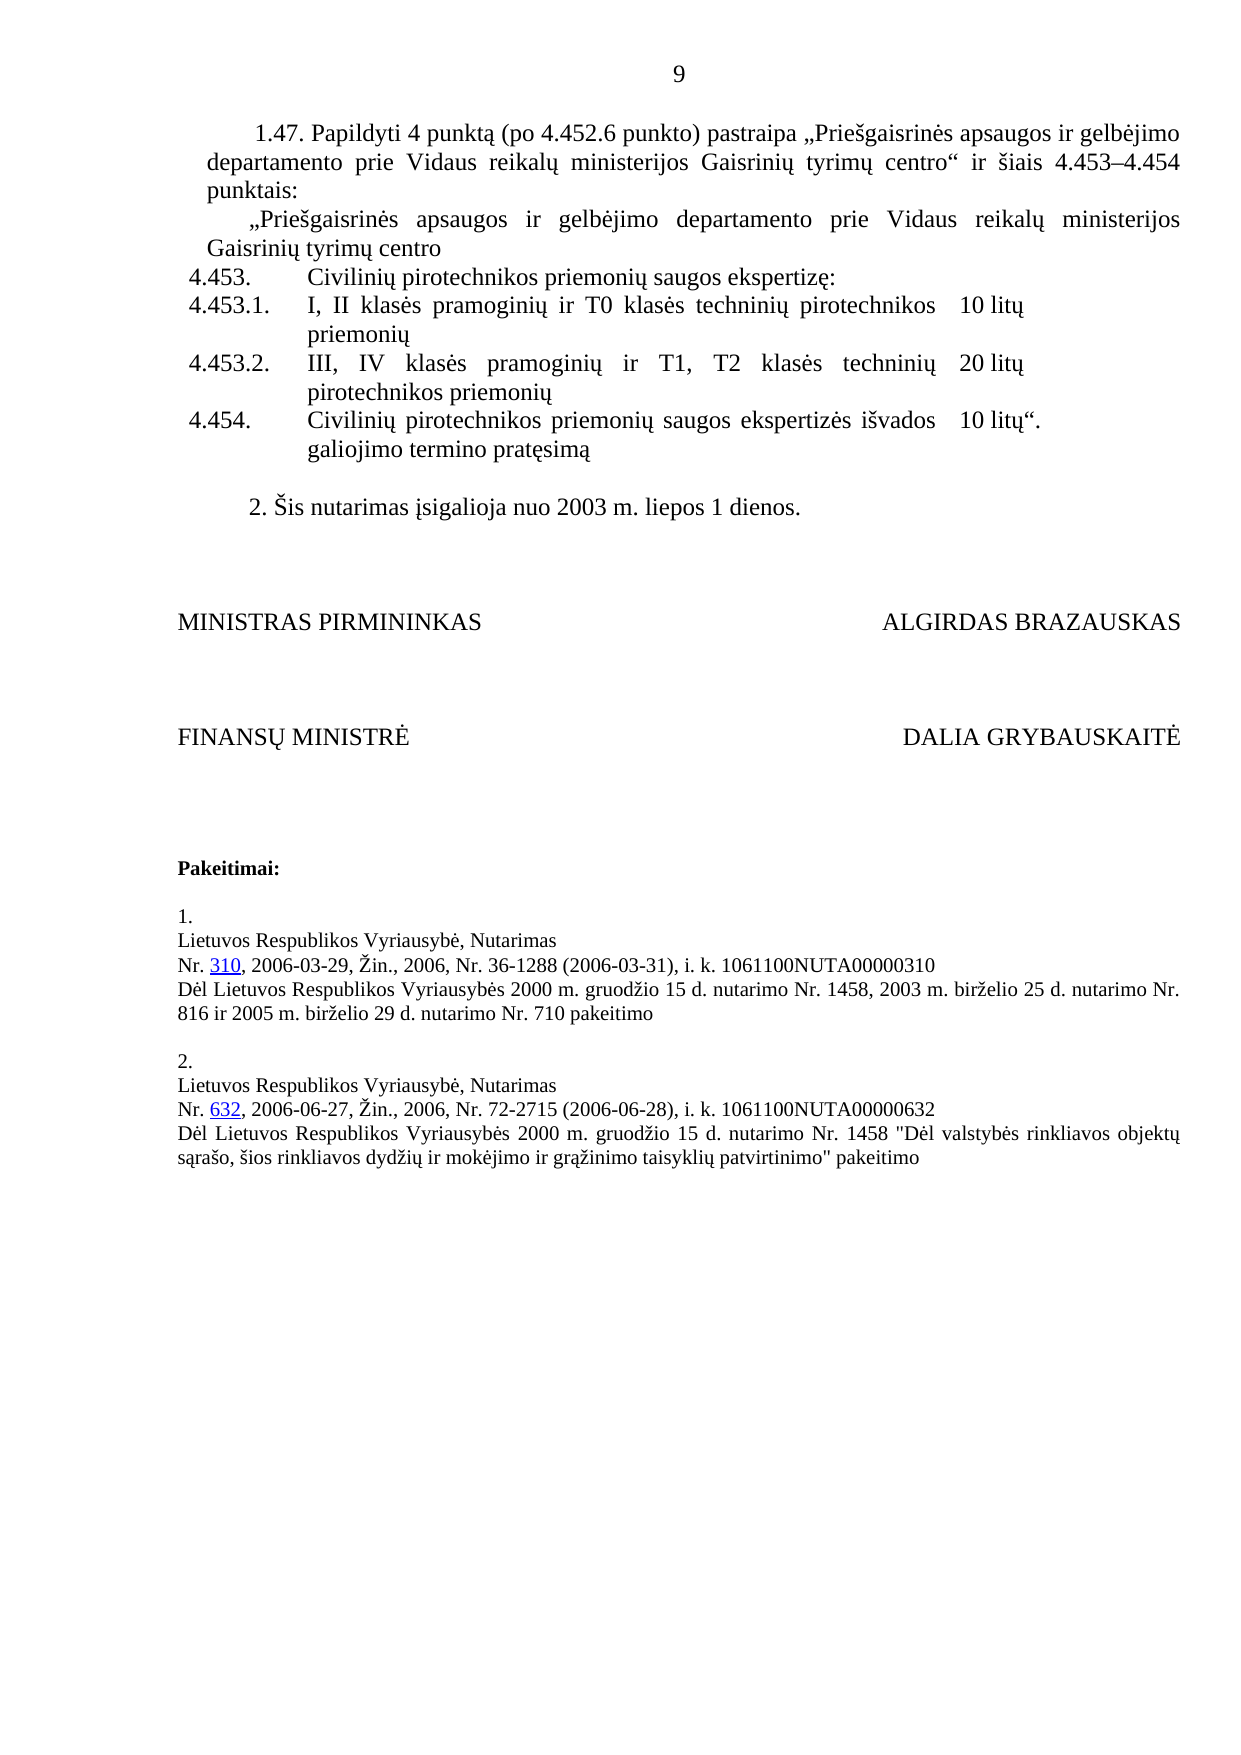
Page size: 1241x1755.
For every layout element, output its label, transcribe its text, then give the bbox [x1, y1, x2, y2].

text Nr. 632, 2006-06-27, Žin., 2006, Nr. 72-2715 (2006-06-28), i. k. 1061100NUTA00000632 [177, 1097, 1181, 1121]
text 2. Šis nutarimas įsigalioja nuo 2003 m. liepos 1 dienos. [207, 492, 1181, 521]
text 1. [177, 904, 1181, 928]
table_cell 10 litų“. [948, 406, 1181, 463]
text MINISTRAS PIRMININKAS ALGIRDAS BRAZAUSKAS [177, 607, 1181, 636]
table_cell 20 litų [948, 348, 1181, 406]
text 2. [177, 1049, 1181, 1073]
text Lietuvos Respublikos Vyriausybė, Nutarimas [177, 928, 1181, 952]
table_header 4.453. [177, 262, 296, 291]
text 1.47. Papildyti 4 punktą (po 4.452.6 punkto) pastraipa „Priešgaisrinės apsaugos ir gelbėjimo departamento prie Vidaus reikalų ministerijos Gaisrinių tyrimų centro“ ir šiais 4.453–4.454 punktais: [207, 118, 1181, 204]
text „Priešgaisrinės apsaugos ir gelbėjimo departamento prie Vidaus reikalų ministerijos Gaisrinių tyrimų centro [207, 204, 1181, 262]
table_cell 10 litų [948, 291, 1181, 348]
table_header [948, 262, 1181, 291]
table_cell III, IV klasės pramoginių ir T1, T2 klasės techninių pirotechnikos priemonių [296, 348, 948, 406]
table_cell 4.453.2. [177, 348, 296, 406]
text Lietuvos Respublikos Vyriausybė, Nutarimas [177, 1073, 1181, 1097]
table_cell I, II klasės pramoginių ir T0 klasės techninių pirotechnikos priemonių [296, 291, 948, 348]
text FINANSŲ MINISTRĖ DALIA GRYBAUSKAITĖ [177, 722, 1181, 751]
text Pakeitimai: [177, 856, 1181, 880]
table_cell 4.454. [177, 406, 296, 463]
table_cell Civilinių pirotechnikos priemonių saugos ekspertizės išvados galiojimo termino pratęsimą [296, 406, 948, 463]
table_header Civilinių pirotechnikos priemonių saugos ekspertizę: [296, 262, 948, 291]
table_cell 4.453.1. [177, 291, 296, 348]
text Nr. 310, 2006-03-29, Žin., 2006, Nr. 36-1288 (2006-03-31), i. k. 1061100NUTA00000310 [177, 952, 1181, 977]
text Dėl Lietuvos Respublikos Vyriausybės 2000 m. gruodžio 15 d. nutarimo Nr. 1458, 2003 m. birželio 25 d. nutarimo Nr. 816 ir 2005 m. birželio 29 d. nutarimo Nr. 710 pakeitimo [177, 977, 1181, 1025]
text Dėl Lietuvos Respublikos Vyriausybės 2000 m. gruodžio 15 d. nutarimo Nr. 1458 "Dėl valstybės rinkliavos objektų sąrašo, šios rinkliavos dydžių ir mokėjimo ir grąžinimo taisyklių patvirtinimo" pakeitimo [177, 1121, 1181, 1169]
